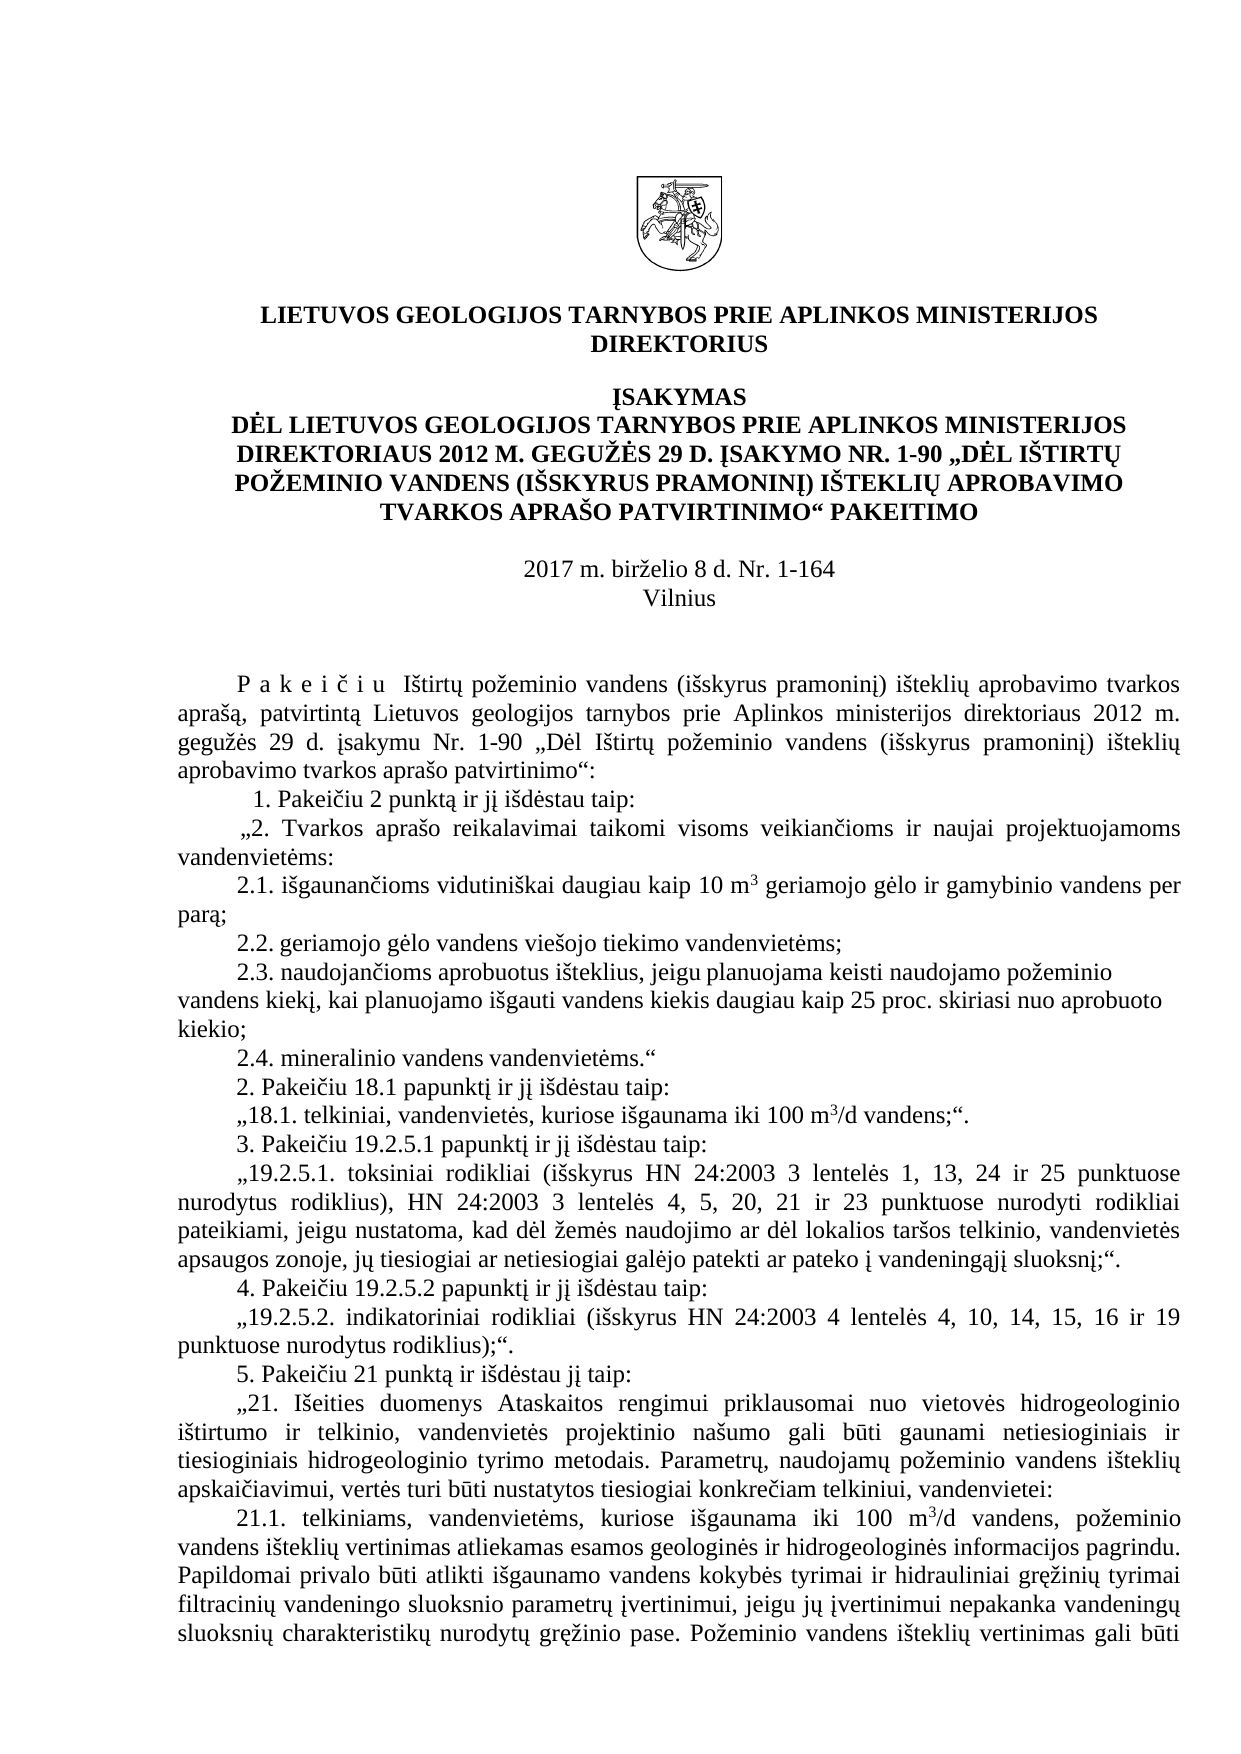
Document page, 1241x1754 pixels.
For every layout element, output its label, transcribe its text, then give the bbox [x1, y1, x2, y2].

text DIREKTORIUS [177, 329, 1181, 358]
text 21.1. telkiniams, vandenvietėms, kuriose išgaunama iki 100 m3/d vandens, požeminio vandens išteklių vertinimas atliekamas esamos geologinės ir hidrogeologinės informacijos pagrindu. Papildomai privalo būti atlikti išgaunamo vandens kokybės tyrimai ir hidrauliniai gręžinių tyrimai filtracinių vandeningo sluoksnio parametrų įvertinimui, jeigu jų įvertinimui nepakanka vandeningų sluoksnių charakteristikų nurodytų gręžinio pase. Požeminio vandens išteklių vertinimas gali būti [177, 1503, 1181, 1647]
text „2. Tvarkos aprašo reikalavimai taikomi visoms veikiančioms ir naujai projektuojamoms vandenvietėms: [177, 813, 1181, 870]
text 2.3. naudojančioms aprobuotus išteklius, jeigu planuojama keisti naudojamo požeminio vandens kiekį, kai planuojamo išgauti vandens kiekis daugiau kaip 25 proc. skiriasi nuo aprobuoto kiekio; [177, 957, 1181, 1043]
text „18.1. telkiniai, vandenvietės, kuriose išgaunama iki 100 m3/d vandens;“. [177, 1100, 1181, 1129]
text LIETUVOS GEOLOGIJOS TARNYBOS PRIE APLINKOS MINISTERIJOS [184, 300, 1181, 329]
text 2.4. mineralinio vandens vandenvietėms.“ [177, 1043, 1181, 1072]
text 2.2. geriamojo gėlo vandens viešojo tiekimo vandenvietėms; [177, 928, 1181, 957]
text 4. Pakeičiu 19.2.5.2 papunktį ir jį išdėstau taip: [177, 1273, 1181, 1302]
text ĮSAKYMAS [177, 382, 1181, 410]
text „21. Išeities duomenys Ataskaitos rengimui priklausomai nuo vietovės hidrogeologinio ištirtumo ir telkinio, vandenvietės projektinio našumo gali būti gaunami netiesioginiais ir tiesioginiais hidrogeologinio tyrimo metodais. Parametrų, naudojamų požeminio vandens išteklių apskaičiavimui, vertės turi būti nustatytos tiesiogiai konkrečiam telkiniui, vandenvietei: [177, 1388, 1181, 1503]
text Vilnius [177, 583, 1181, 612]
text P a k e i č i u Ištirtų požeminio vandens (išskyrus pramoninį) išteklių aprobavimo tvarkos aprašą, patvirtintą Lietuvos geologijos tarnybos prie Aplinkos ministerijos direktoriaus 2012 m. gegužės 29 d. įsakymu Nr. 1-90 „Dėl Ištirtų požeminio vandens (išskyrus pramoninį) išteklių aprobavimo tvarkos aprašo patvirtinimo“: [177, 669, 1181, 784]
text 2.1. išgaunančioms vidutiniškai daugiau kaip 10 m3 geriamojo gėlo ir gamybinio vandens per parą; [177, 870, 1181, 928]
text 2017 m. birželio 8 d. Nr. 1-164 [177, 554, 1181, 583]
text 1. Pakeičiu 2 punktą ir jį išdėstau taip: [177, 784, 1181, 813]
text 3. Pakeičiu 19.2.5.1 papunktį ir jį išdėstau taip: [177, 1129, 1181, 1158]
text „19.2.5.2. indikatoriniai rodikliai (išskyrus HN 24:2003 4 lentelės 4, 10, 14, 15, 16 ir 19 punktuose nurodytus rodiklius);“. [177, 1302, 1181, 1359]
text 5. Pakeičiu 21 punktą ir išdėstau jį taip: [177, 1359, 1181, 1388]
text 2. Pakeičiu 18.1 papunktį ir jį išdėstau taip: [236, 1072, 1181, 1100]
text „19.2.5.1. toksiniai rodikliai (išskyrus HN 24:2003 3 lentelės 1, 13, 24 ir 25 punktuose nurodytus rodiklius), HN 24:2003 3 lentelės 4, 5, 20, 21 ir 23 punktuose nurodyti rodikliai pateikiami, jeigu nustatoma, kad dėl žemės naudojimo ar dėl lokalios taršos telkinio, vandenvietės apsaugos zonoje, jų tiesiogiai ar netiesiogiai galėjo patekti ar pateko į vandeningąjį sluoksnį;“. [177, 1158, 1181, 1273]
text DĖL LIETUVOS GEOLOGIJOS TARNYBOS PRIE APLINKOS MINISTERIJOS DIREKTORIAUS 2012 M. gegužės 29 D. ĮSAKYMO Nr. 1-90 „DĖL IŠTIRTŲ POŽEMINIO VANDENS (IŠSKYRUS PRAMONINĮ) IŠTEKLIŲ APROBAVIMO TVARKOS aprašo PATVIRTINIMO“ PAKEITIMO [177, 410, 1181, 525]
